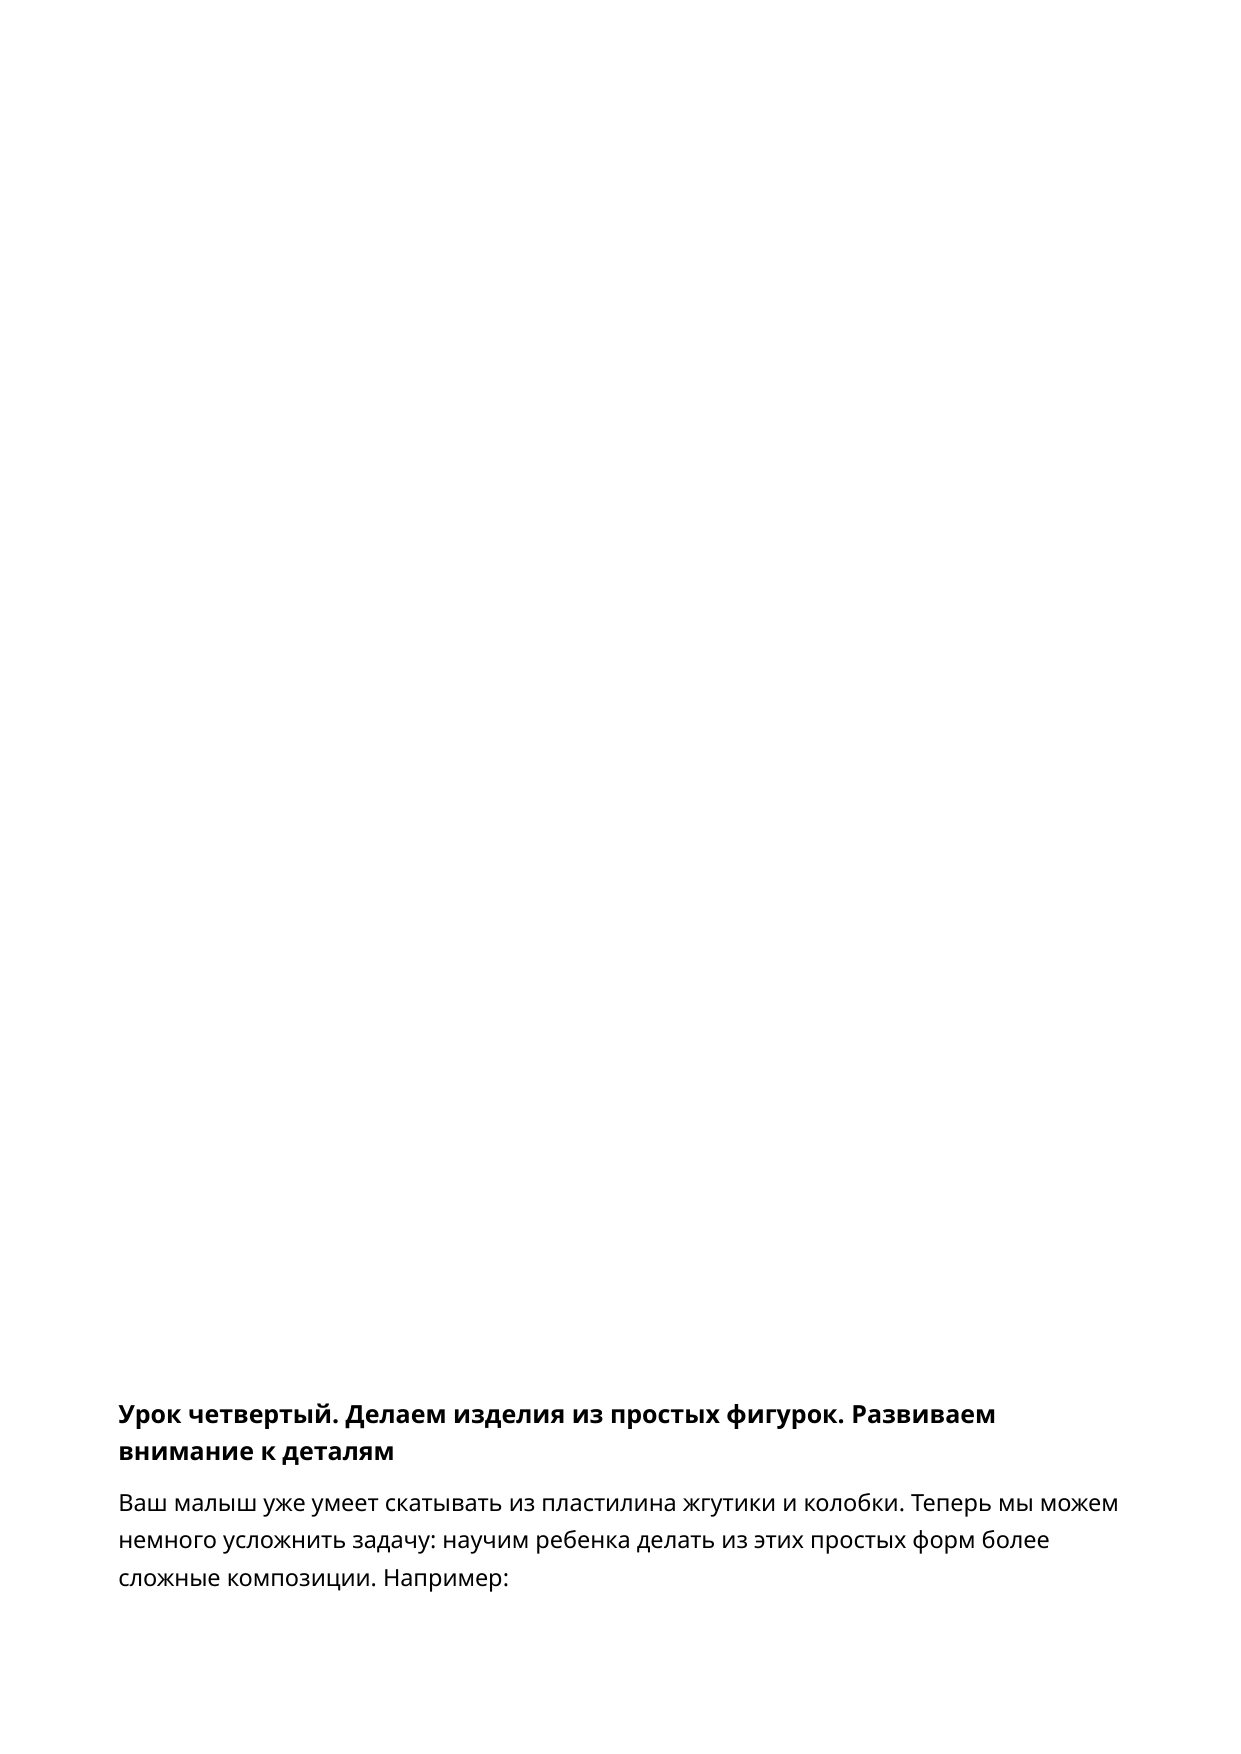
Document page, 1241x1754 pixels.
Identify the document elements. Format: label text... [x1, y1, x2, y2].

text Ваш малыш уже умеет скатывать из пластилина жгутики и колобки. Теперь мы можем немного усложнить задачу: научим ребенка делать из этих простых форм более сложные композиции. Например: [118, 1481, 1122, 1593]
subtitle Урок четвертый. Делаем изделия из простых фигурок. Развиваем внимание к деталям [118, 1393, 1122, 1468]
